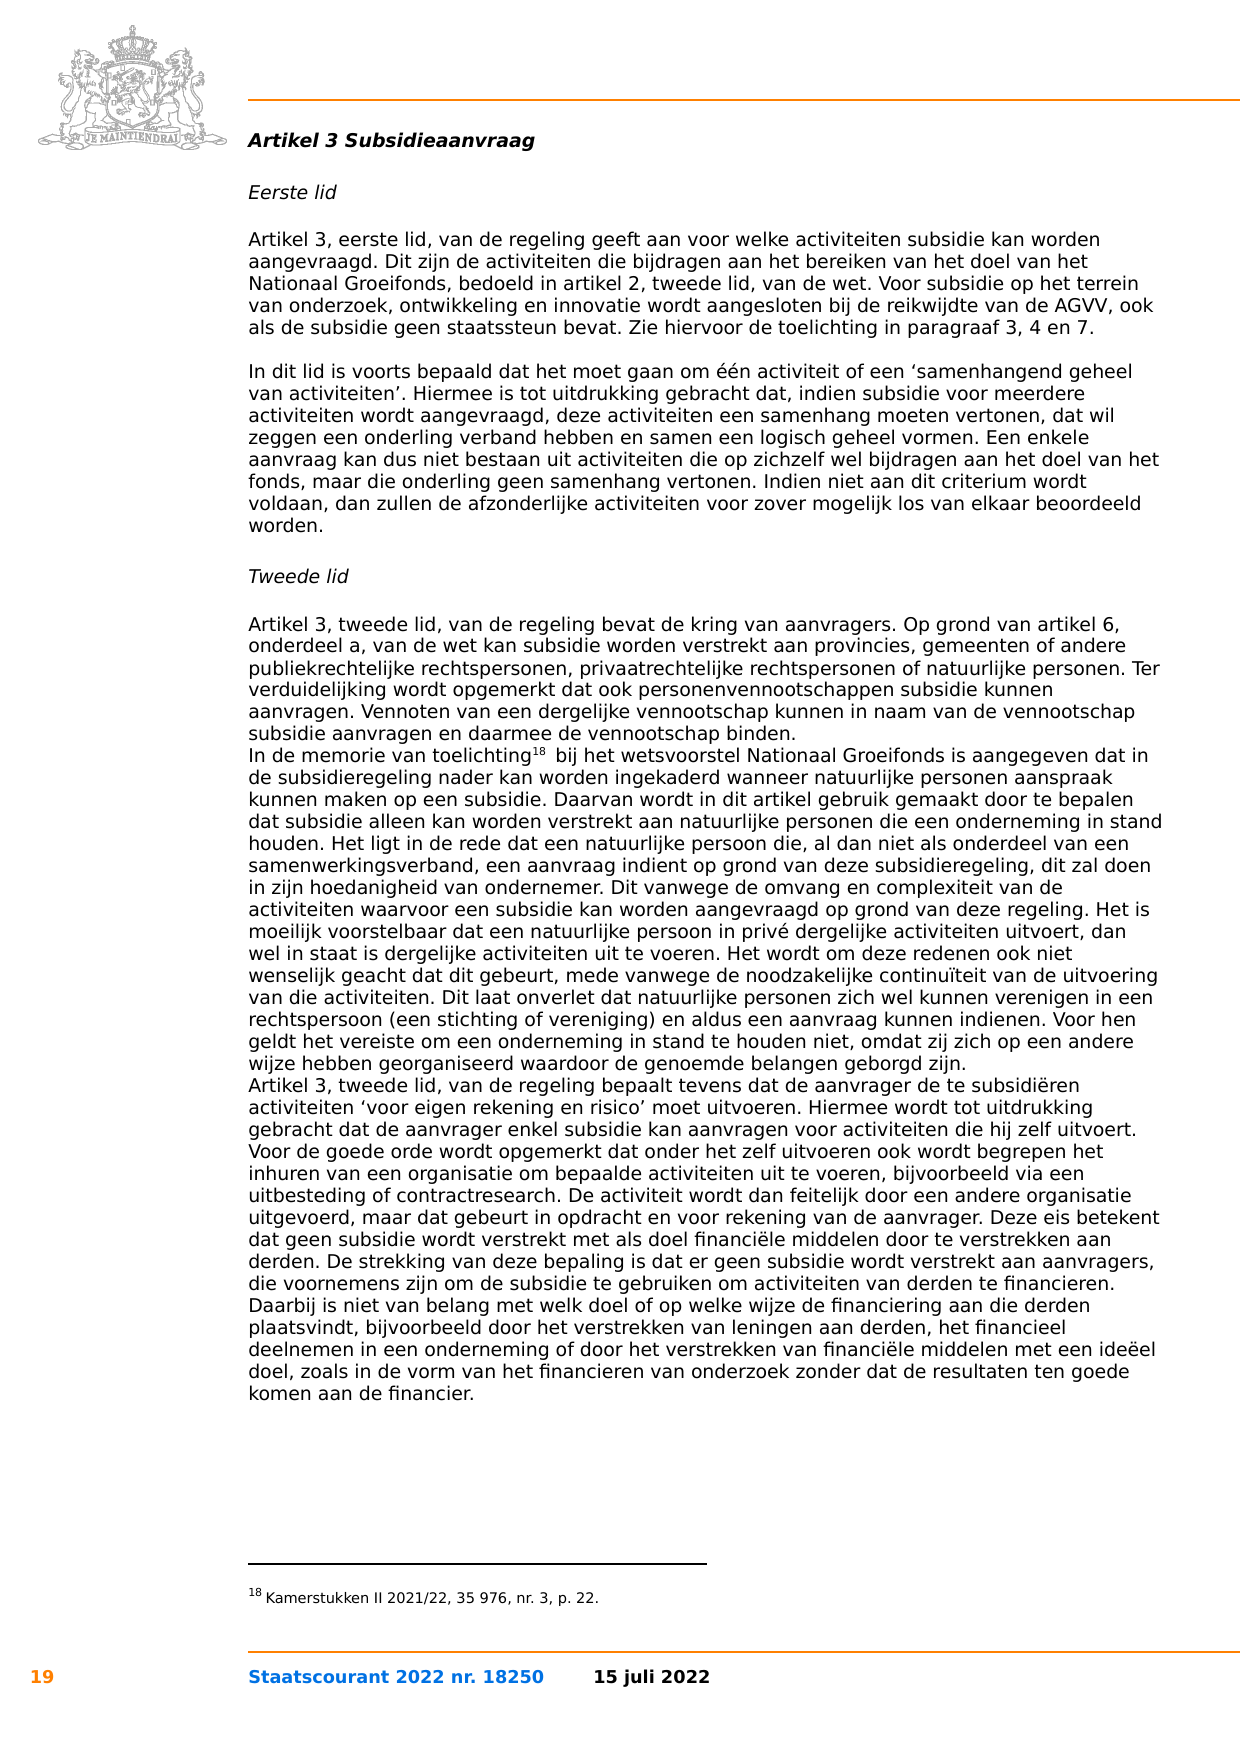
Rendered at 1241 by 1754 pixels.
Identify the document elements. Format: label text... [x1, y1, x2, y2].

subtitle Tweede lid [248, 566, 1163, 588]
text Kamerstukken II 2021/22, 35 976, nr. 3, p. 22. [248, 1586, 1163, 1608]
text In dit lid is voorts bepaald dat het moet gaan om één activiteit of een ‘samenhangend geheel van activiteiten’. Hiermee is tot uitdrukking gebracht dat, indien subsidie voor meerdere activiteiten wordt aangevraagd, deze activiteiten een samenhang moeten vertonen, dat wil zeggen een onderling verband hebben en samen een logisch geheel vormen. Een enkele aanvraag kan dus niet bestaan uit activiteiten die op zichzelf wel bijdragen aan het doel van het fonds, maar die onderling geen samenhang vertonen. Indien niet aan dit criterium wordt voldaan, dan zullen de afzonderlijke activiteiten voor zover mogelijk los van elkaar beoordeeld worden. [248, 361, 1163, 536]
subtitle Eerste lid [248, 182, 1163, 204]
text In de memorie van toelichting bij het wetsvoorstel Nationaal Groeifonds is aangegeven dat in de subsidieregeling nader kan worden ingekaderd wanneer natuurlijke personen aanspraak kunnen maken op een subsidie. Daarvan wordt in dit artikel gebruik gemaakt door te bepalen dat subsidie alleen kan worden verstrekt aan natuurlijke personen die een onderneming in stand houden. Het ligt in de rede dat een natuurlijke persoon die, al dan niet als onderdeel van een samenwerkingsverband, een aanvraag indient op grond van deze subsidieregeling, dit zal doen in zijn hoedanigheid van ondernemer. Dit vanwege de omvang en complexiteit van de activiteiten waarvoor een subsidie kan worden aangevraagd op grond van deze regeling. Het is moeilijk voorstelbaar dat een natuurlijke persoon in privé dergelijke activiteiten uitvoert, dan wel in staat is dergelijke activiteiten uit te voeren. Het wordt om deze redenen ook niet wenselijk geacht dat dit gebeurt, mede vanwege de noodzakelijke continuïteit van de uitvoering van die activiteiten. Dit laat onverlet dat natuurlijke personen zich wel kunnen verenigen in een rechtspersoon (een stichting of vereniging) en aldus een aanvraag kunnen indienen. Voor hen geldt het vereiste om een onderneming in stand te houden niet, omdat zij zich op een andere wijze hebben georganiseerd waardoor de genoemde belangen geborgd zijn. [248, 745, 1163, 1075]
subtitle Artikel 3 Subsidieaanvraag [248, 130, 1163, 152]
text Artikel 3, tweede lid, van de regeling bevat de kring van aanvragers. Op grond van artikel 6, onderdeel a, van de wet kan subsidie worden verstrekt aan provincies, gemeenten of andere publiekrechtelijke rechtspersonen, privaatrechtelijke rechtspersonen of natuurlijke personen. Ter verduidelijking wordt opgemerkt dat ook personenvennootschappen subsidie kunnen aanvragen. Vennoten van een dergelijke vennootschap kunnen in naam van de vennootschap subsidie aanvragen en daarmee de vennootschap binden. [248, 613, 1163, 745]
text Artikel 3, tweede lid, van de regeling bepaalt tevens dat de aanvrager de te subsidiëren activiteiten ‘voor eigen rekening en risico’ moet uitvoeren. Hiermee wordt tot uitdrukking gebracht dat de aanvrager enkel subsidie kan aanvragen voor activiteiten die hij zelf uitvoert. Voor de goede orde wordt opgemerkt dat onder het zelf uitvoeren ook wordt begrepen het inhuren van een organisatie om bepaalde activiteiten uit te voeren, bijvoorbeeld via een uitbesteding of contractresearch. De activiteit wordt dan feitelijk door een andere organisatie uitgevoerd, maar dat gebeurt in opdracht en voor rekening van de aanvrager. Deze eis betekent dat geen subsidie wordt verstrekt met als doel financiële middelen door te verstrekken aan derden. De strekking van deze bepaling is dat er geen subsidie wordt verstrekt aan aanvragers, die voornemens zijn om de subsidie te gebruiken om activiteiten van derden te financieren. Daarbij is niet van belang met welk doel of op welke wijze de financiering aan die derden plaatsvindt, bijvoorbeeld door het verstrekken van leningen aan derden, het financieel deelnemen in een onderneming of door het verstrekken van financiële middelen met een ideëel doel, zoals in de vorm van het financieren van onderzoek zonder dat de resultaten ten goede komen aan de financier. [248, 1075, 1163, 1405]
picture [38, 25, 227, 150]
text Artikel 3, eerste lid, van de regeling geeft aan voor welke activiteiten subsidie kan worden aangevraagd. Dit zijn de activiteiten die bijdragen aan het bereiken van het doel van het Nationaal Groeifonds, bedoeld in artikel 2, tweede lid, van de wet. Voor subsidie op het terrein van onderzoek, ontwikkeling en innovatie wordt aangesloten bij de reikwijdte van de AGVV, ook als de subsidie geen staatssteun bevat. Zie hiervoor de toelichting in paragraaf 3, 4 en 7. [248, 229, 1163, 339]
